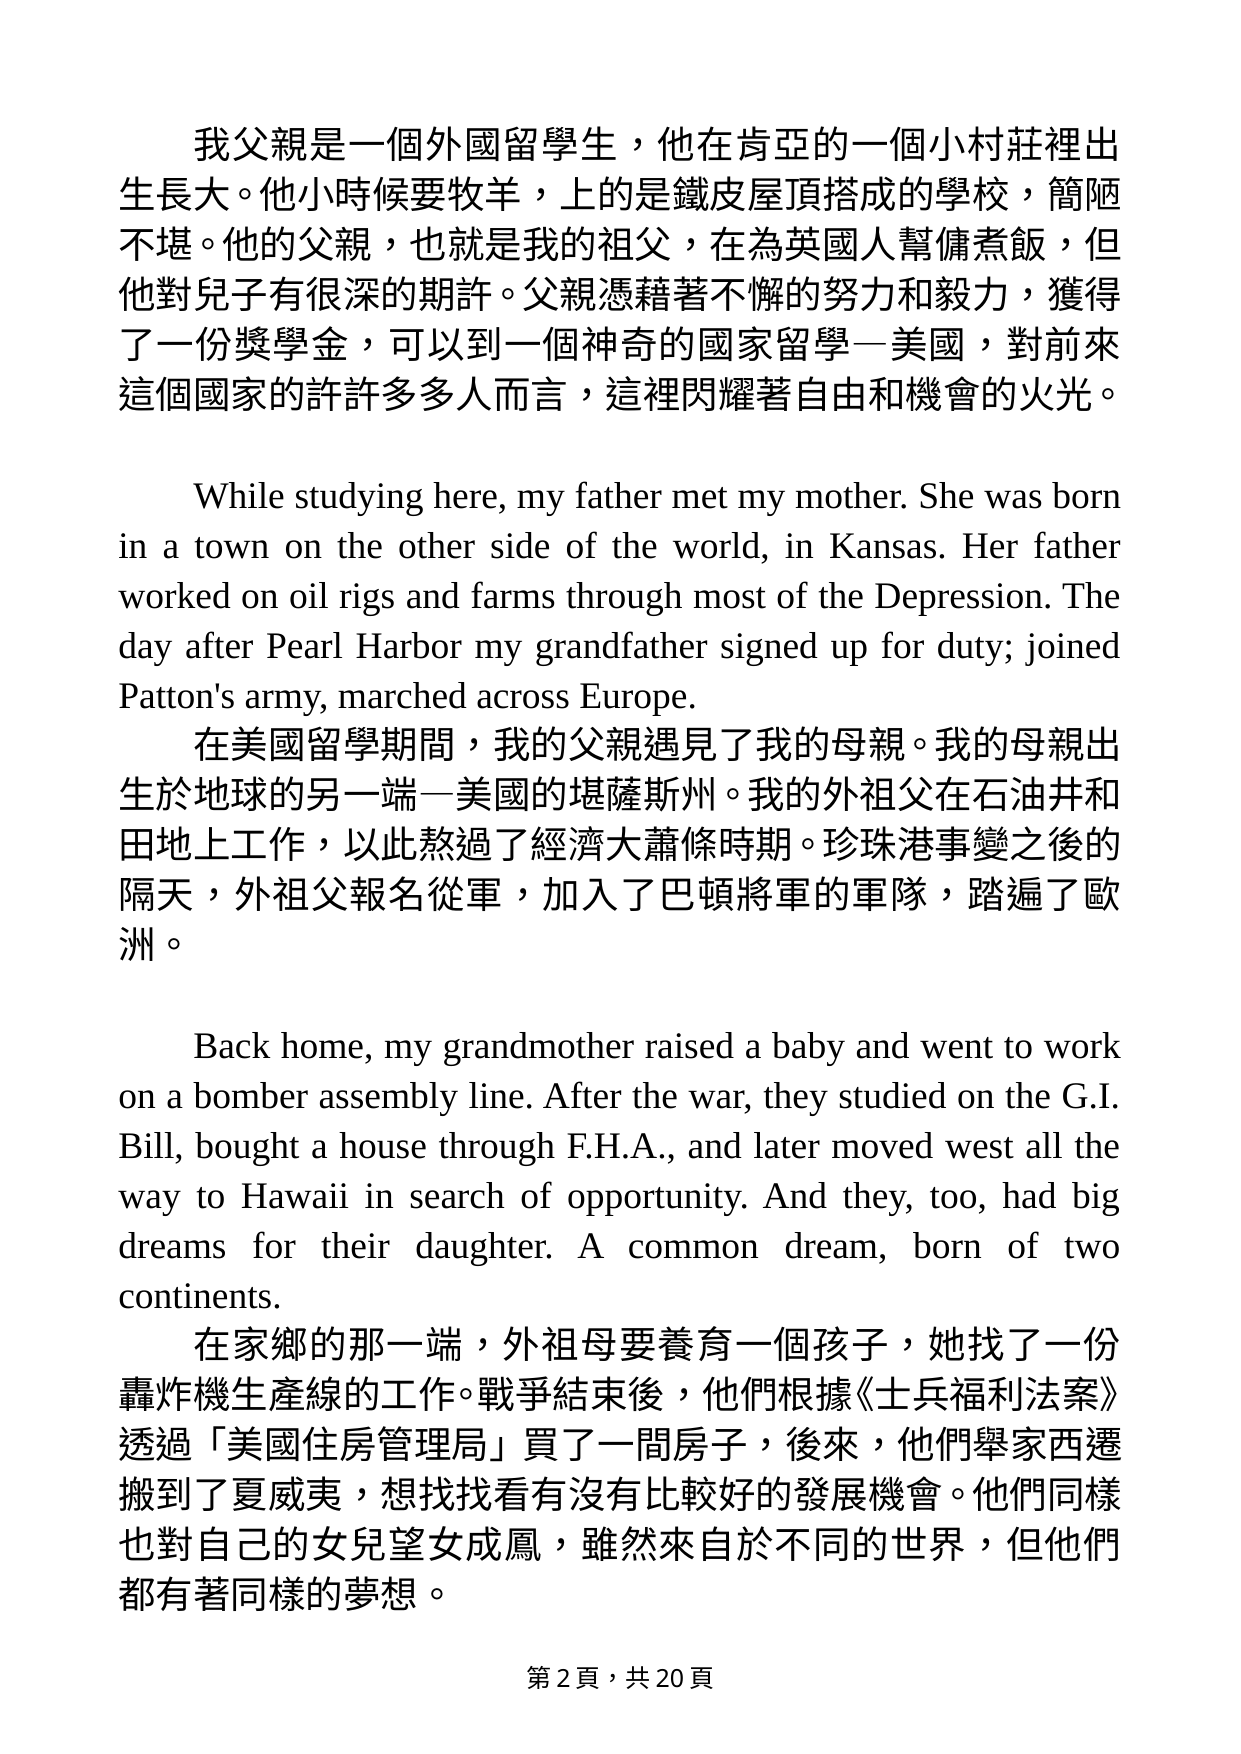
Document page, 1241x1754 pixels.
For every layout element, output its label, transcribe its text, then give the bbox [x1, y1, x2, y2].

text Back home, my grandmother raised a baby and went to work on a bomber assembly line. After the war, they studied on the G.I. Bill, bought a house through F.H.A., and later moved west all the way to Hawaii in search of opportunity. And they, too, had big dreams for their daughter. A common dream, born of two continents. [118, 1018, 1122, 1318]
text While studying here, my father met my mother. She was born in a town on the other side of the world, in Kansas. Her father worked on oil rigs and farms through most of the Depression. The day after Pearl Harbor my grandfather signed up for duty; joined Patton's army, marched across Europe. [118, 468, 1122, 718]
text 我父親是一個外國留學生，他在肯亞的一個小村莊裡出生長大。他小時候要牧羊，上的是鐵皮屋頂搭成的學校，簡陋不堪。他的父親，也就是我的祖父，在為英國人幫傭煮飯，但他對兒子有很深的期許。父親憑藉著不懈的努力和毅力，獲得了一份獎學金，可以到一個神奇的國家留學—美國，對前來這個國家的許許多多人而言，這裡閃耀著自由和機會的火光。 [118, 118, 1122, 418]
text 在美國留學期間，我的父親遇見了我的母親。我的母親出生於地球的另一端—美國的堪薩斯州。我的外祖父在石油井和田地上工作，以此熬過了經濟大蕭條時期。珍珠港事變之後的隔天，外祖父報名從軍，加入了巴頓將軍的軍隊，踏遍了歐洲。 [118, 718, 1122, 968]
text 在家鄉的那一端，外祖母要養育一個孩子，她找了一份轟炸機生產線的工作。戰爭結束後，他們根據《士兵福利法案》，透過「美國住房管理局」買了一間房子，後來，他們舉家西遷搬到了夏威夷，想找找看有沒有比較好的發展機會。他們同樣也對自己的女兒望女成鳳，雖然來自於不同的世界，但他們都有著同樣的夢想。 [118, 1318, 1122, 1618]
